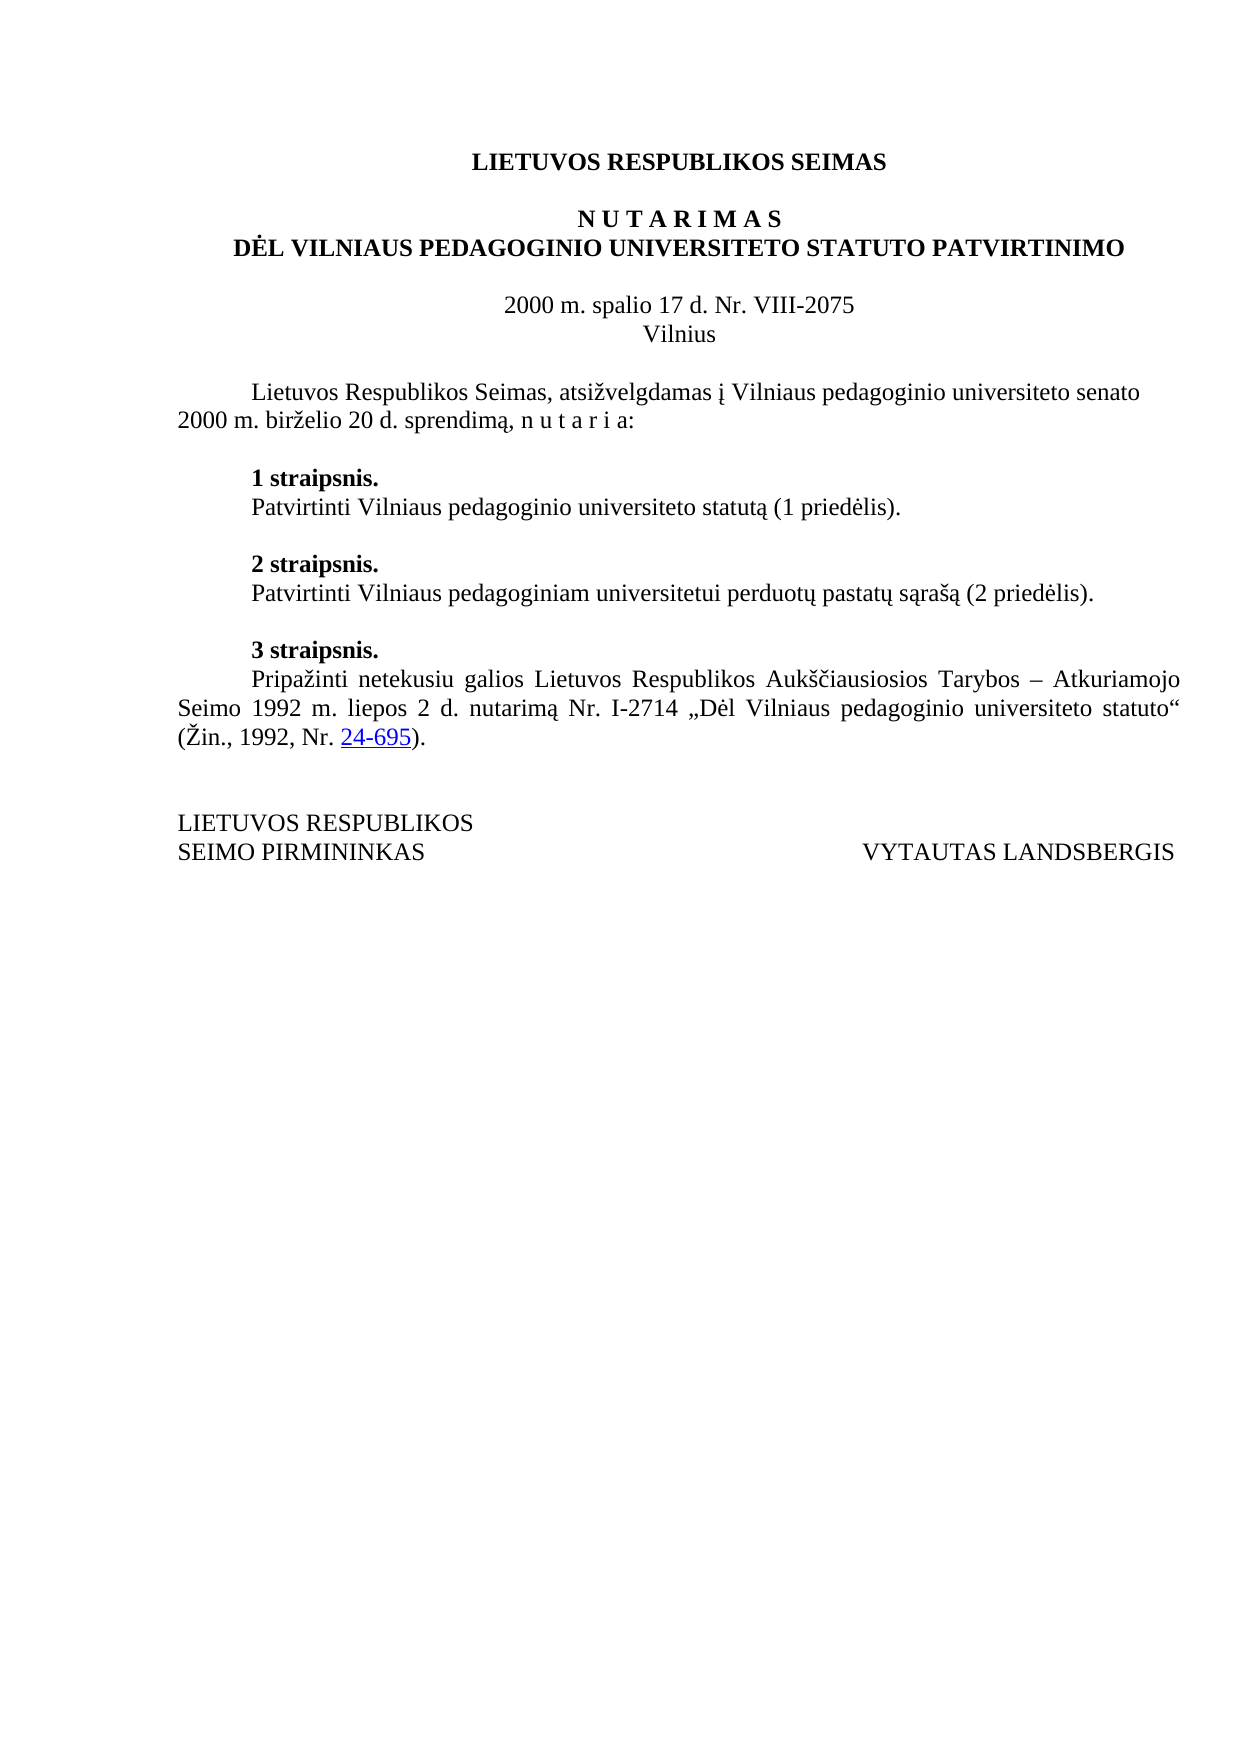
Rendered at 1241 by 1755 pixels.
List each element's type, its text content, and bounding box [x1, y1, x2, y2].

text SEIMO PIRMININKAS VYTAUTAS LANDSBERGIS [177, 837, 1181, 866]
text LIETUVOS RESPUBLIKOS SEIMAS [177, 147, 1181, 176]
text 2 straipsnis. [177, 549, 1181, 578]
text Pripažinti netekusiu galios Lietuvos Respublikos Aukščiausiosios Tarybos – Atkuriamojo Seimo 1992 m. liepos 2 d. nutarimą Nr. I-2714 „Dėl Vilniaus pedagoginio universiteto statuto“ (Žin., 1992, Nr. 24-695). [177, 664, 1181, 751]
text Vilnius [177, 319, 1181, 348]
text 3 straipsnis. [177, 636, 1181, 664]
text N U T A R I M A S [177, 204, 1181, 233]
text 1 straipsnis. [177, 463, 1181, 492]
text Lietuvos Respublikos Seimas, atsižvelgdamas į Vilniaus pedagoginio universiteto senato 2000 m. birželio 20 d. sprendimą, nutaria: [177, 377, 1181, 434]
text LIETUVOS RESPUBLIKOS [177, 808, 1181, 837]
text Patvirtinti Vilniaus pedagoginiam universitetui perduotų pastatų sąrašą (2 priedėlis). [177, 578, 1181, 607]
text 2000 m. spalio 17 d. Nr. VIII-2075 [177, 291, 1181, 319]
text DĖL VILNIAUS PEDAGOGINIO UNIVERSITETO STATUTO PATVIRTINIMO [177, 233, 1181, 262]
text Patvirtinti Vilniaus pedagoginio universiteto statutą (1 priedėlis). [177, 492, 1181, 521]
